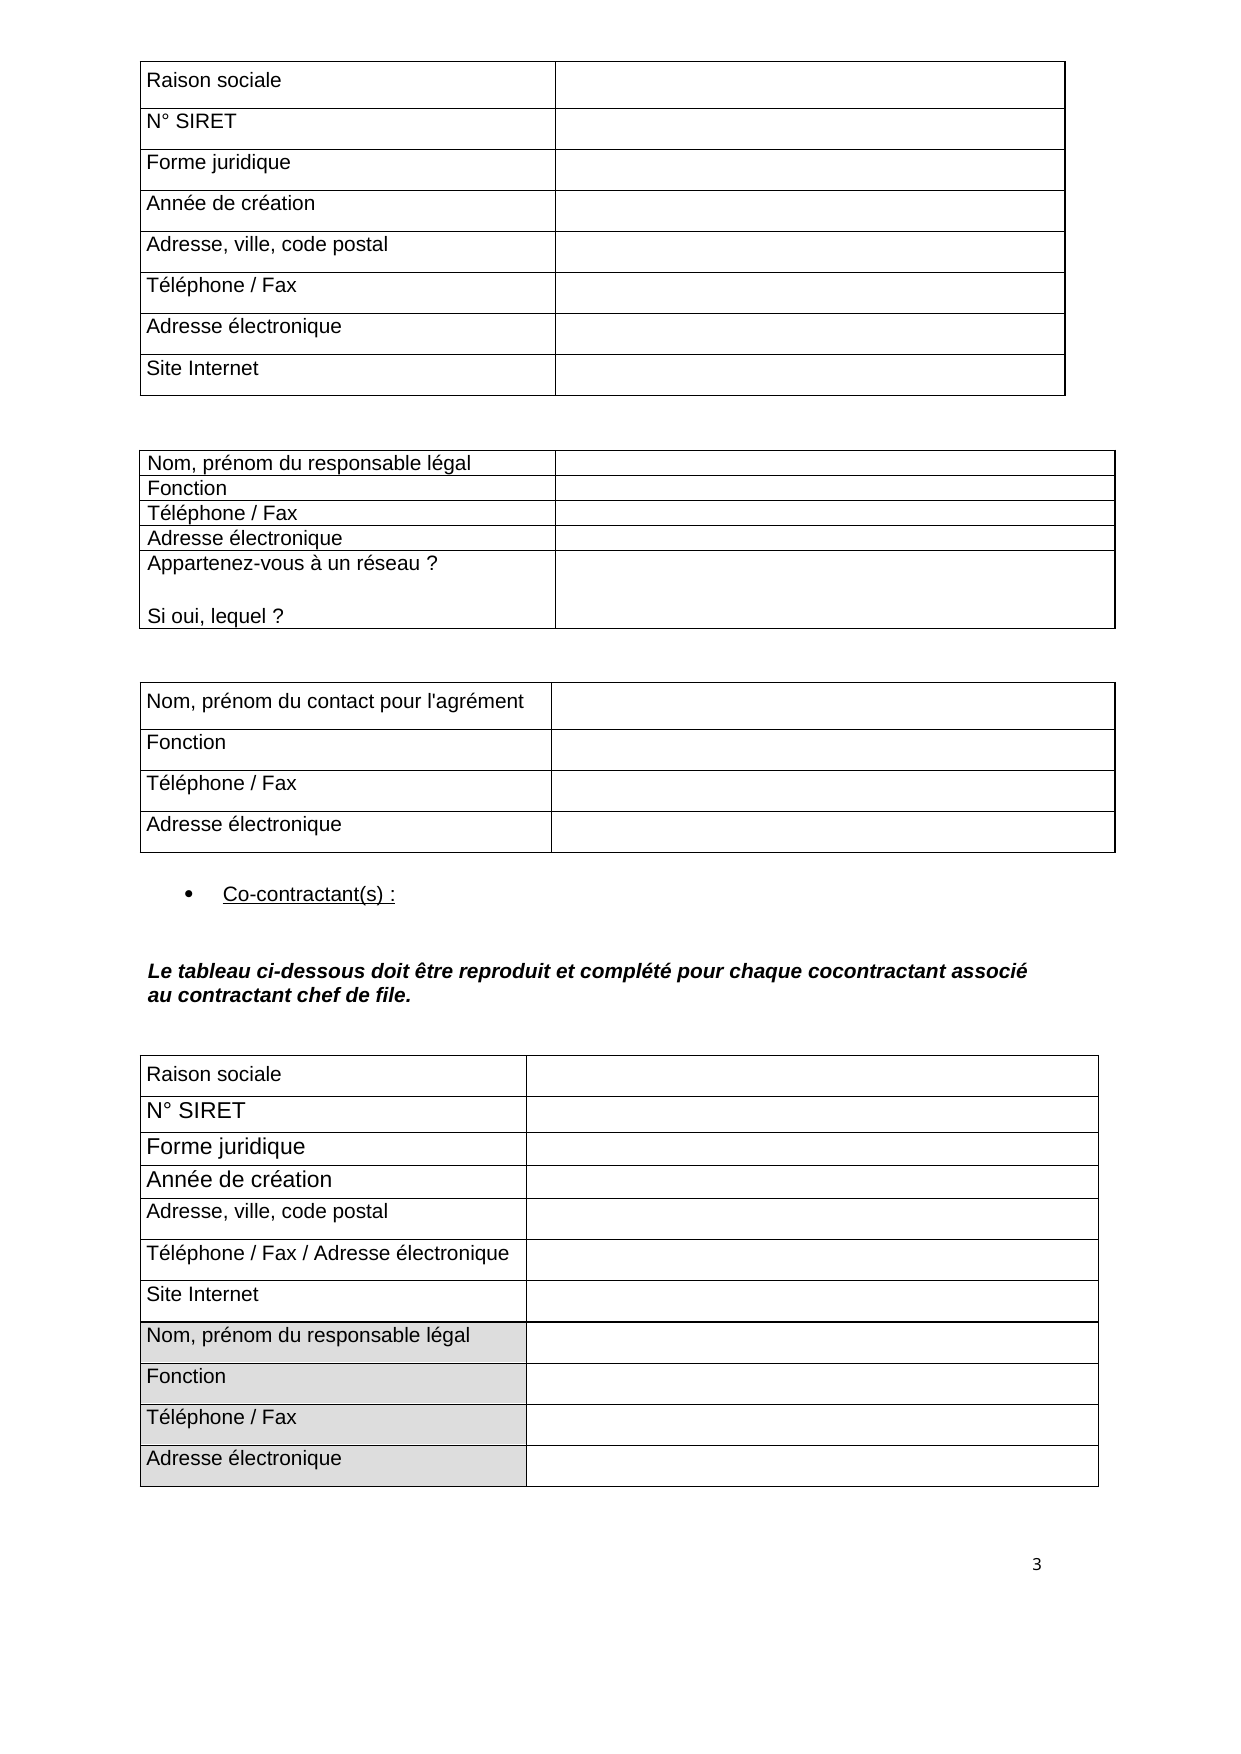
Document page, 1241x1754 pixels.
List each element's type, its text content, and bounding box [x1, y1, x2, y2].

table_cell [556, 150, 1064, 190]
table_cell N° SIRET [141, 109, 555, 149]
table_cell Année de création [141, 1166, 526, 1198]
table_cell Fonction [141, 1364, 526, 1403]
table_cell [556, 501, 1114, 524]
table_cell Adresse, ville, code postal [141, 1199, 526, 1239]
table_cell Appartenez-vous à un réseau ? Si oui, lequel ? [140, 551, 555, 628]
table_cell N° SIRET [141, 1097, 526, 1132]
table_cell [556, 551, 1114, 628]
table_cell Téléphone / Fax [141, 273, 555, 313]
table_cell Téléphone / Fax [141, 771, 551, 811]
table_cell [527, 1446, 1098, 1486]
table_cell Forme juridique [141, 150, 555, 190]
table_cell [527, 1405, 1098, 1444]
table_cell [556, 232, 1064, 272]
table_cell [527, 1240, 1098, 1280]
table_header [556, 62, 1064, 108]
table_cell Fonction [141, 730, 551, 770]
table_header [552, 683, 1114, 729]
table_cell [527, 1281, 1098, 1321]
list Co-contractant(s) : [185, 882, 1042, 906]
table_cell [527, 1199, 1098, 1239]
table_cell [527, 1166, 1098, 1198]
table_cell [556, 191, 1064, 231]
table_cell [552, 771, 1114, 811]
table_cell Site Internet [141, 355, 555, 395]
table_cell Téléphone / Fax [141, 1405, 526, 1444]
table_cell Année de création [141, 191, 555, 231]
table_cell Téléphone / Fax [140, 501, 555, 524]
table_header Nom, prénom du responsable légal [140, 451, 555, 474]
table_cell [556, 109, 1064, 149]
table_header [527, 1056, 1098, 1096]
table_cell [556, 476, 1114, 499]
table_cell Forme juridique [141, 1133, 526, 1165]
table_cell Site Internet [141, 1281, 526, 1321]
table_cell [527, 1323, 1098, 1362]
table_header Raison sociale [141, 62, 555, 108]
table_cell [552, 730, 1114, 770]
table_cell [556, 273, 1064, 313]
table_cell [556, 355, 1064, 395]
table_cell [527, 1133, 1098, 1165]
table_cell [556, 526, 1114, 549]
table_cell Nom, prénom du responsable légal [141, 1323, 526, 1362]
table_header [556, 451, 1114, 474]
table_cell Adresse électronique [141, 812, 551, 852]
table_cell Adresse électronique [140, 526, 555, 549]
table_cell Téléphone / Fax / Adresse électronique [141, 1240, 526, 1280]
table_cell Fonction [140, 476, 555, 499]
table_cell Adresse électronique [141, 314, 555, 354]
table_cell Adresse électronique [141, 1446, 526, 1486]
table_cell [527, 1097, 1098, 1132]
table_cell [552, 812, 1114, 852]
table_cell [556, 314, 1064, 354]
table_header Raison sociale [141, 1056, 526, 1096]
table_cell [527, 1364, 1098, 1403]
text Le tableau ci-dessous doit être reproduit et complété pour chaque cocontractant associé au contractant chef de file. [148, 959, 1042, 1007]
table_cell Adresse, ville, code postal [141, 232, 555, 272]
table_header Nom, prénom du contact pour l'agrément [141, 683, 551, 729]
